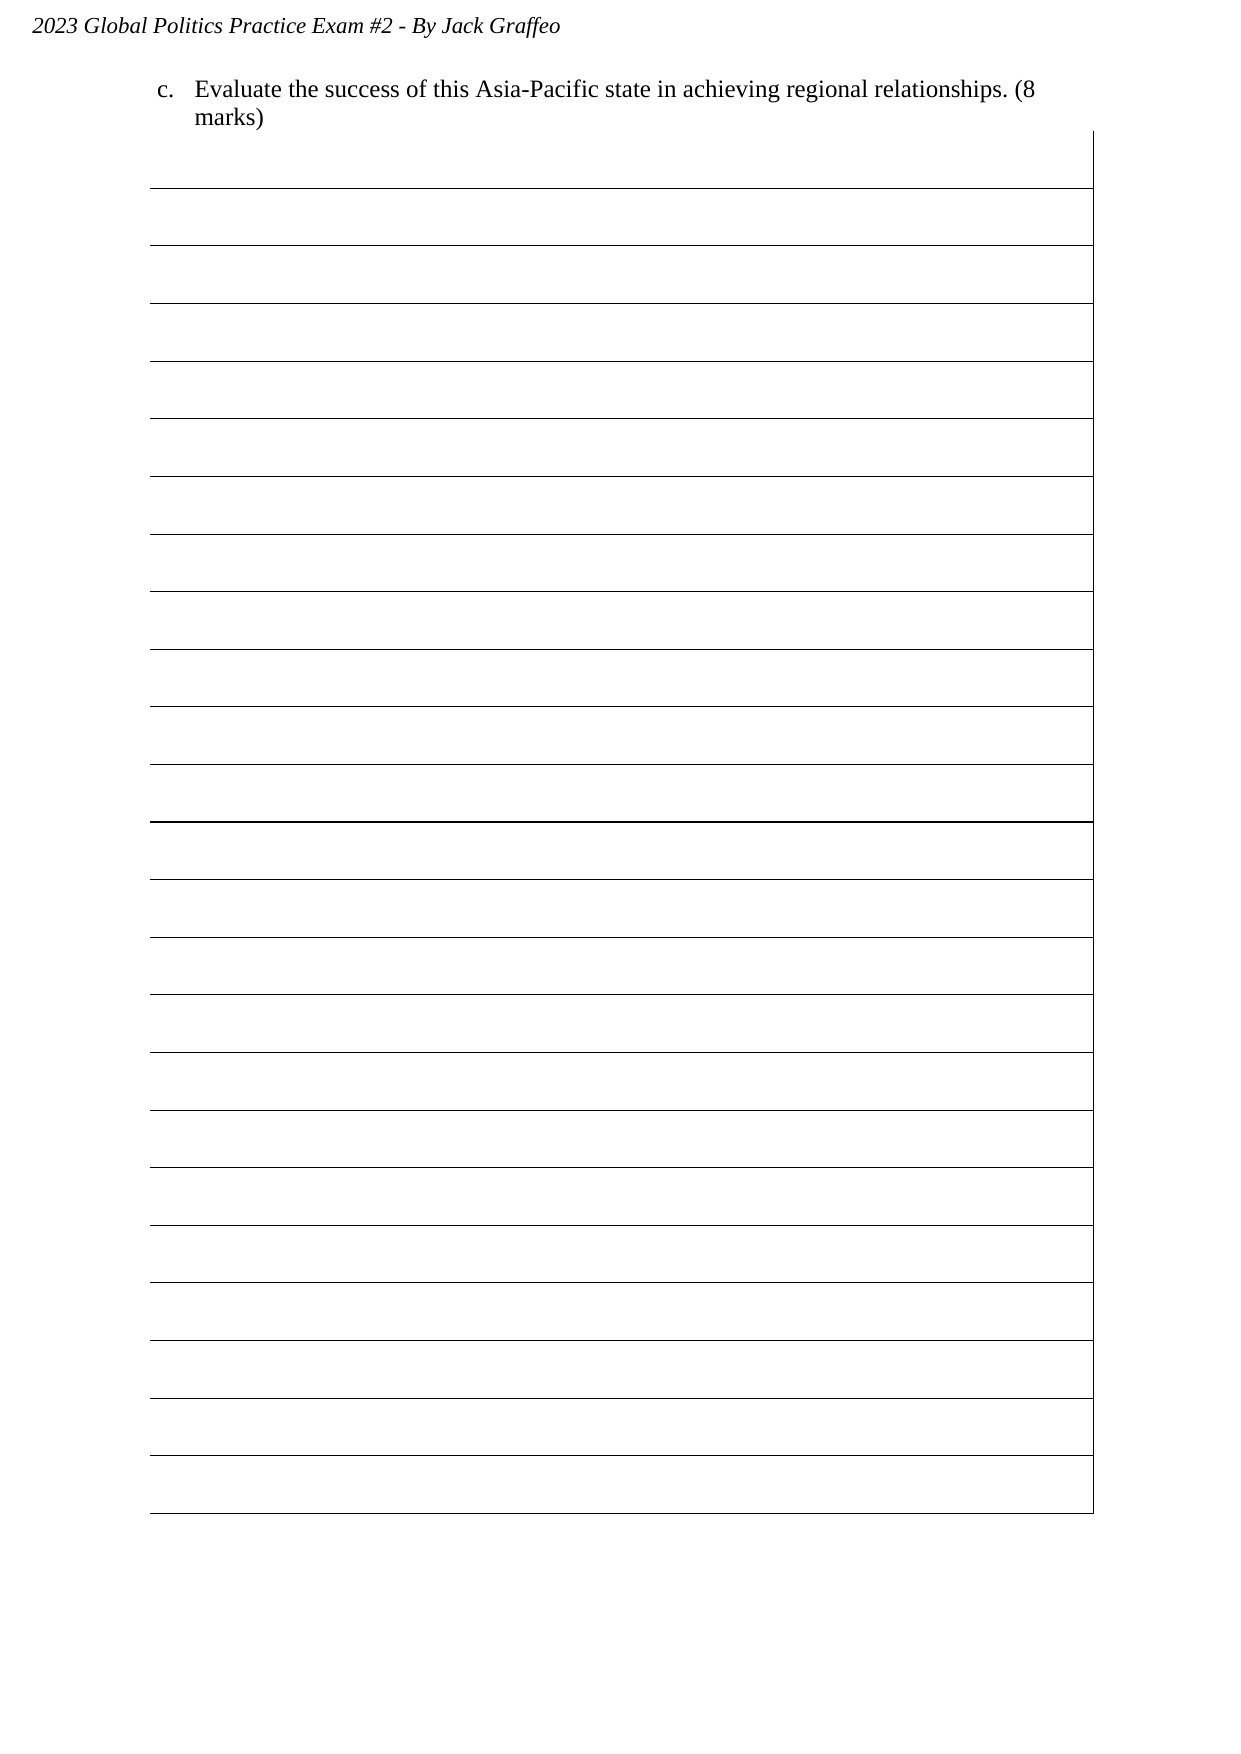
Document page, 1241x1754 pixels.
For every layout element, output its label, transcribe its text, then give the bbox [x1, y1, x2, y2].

table_cell [150, 823, 1093, 879]
table_cell [150, 1341, 1093, 1397]
table_cell [150, 938, 1093, 994]
table_cell [150, 1226, 1093, 1282]
table_cell [150, 535, 1093, 591]
table_cell [150, 246, 1093, 303]
table_cell [150, 995, 1093, 1052]
table_cell [150, 765, 1093, 821]
table_cell [150, 707, 1093, 764]
table_cell [150, 477, 1093, 533]
table_cell [150, 1283, 1093, 1340]
table_cell [150, 650, 1093, 706]
table_cell [150, 592, 1093, 649]
table_cell [150, 1168, 1093, 1225]
table_cell [150, 1053, 1093, 1109]
table_cell [150, 1399, 1093, 1455]
table_cell [150, 880, 1093, 937]
table_cell [150, 1111, 1093, 1167]
table_cell [150, 1456, 1093, 1513]
table_header [150, 131, 1093, 188]
table_cell [150, 362, 1093, 418]
table_cell [150, 419, 1093, 476]
table_cell [150, 189, 1093, 245]
list Evaluate the success of this Asia-Pacific state in achieving regional relationships. (8 marks) [157, 74, 1090, 131]
table_cell [150, 304, 1093, 361]
